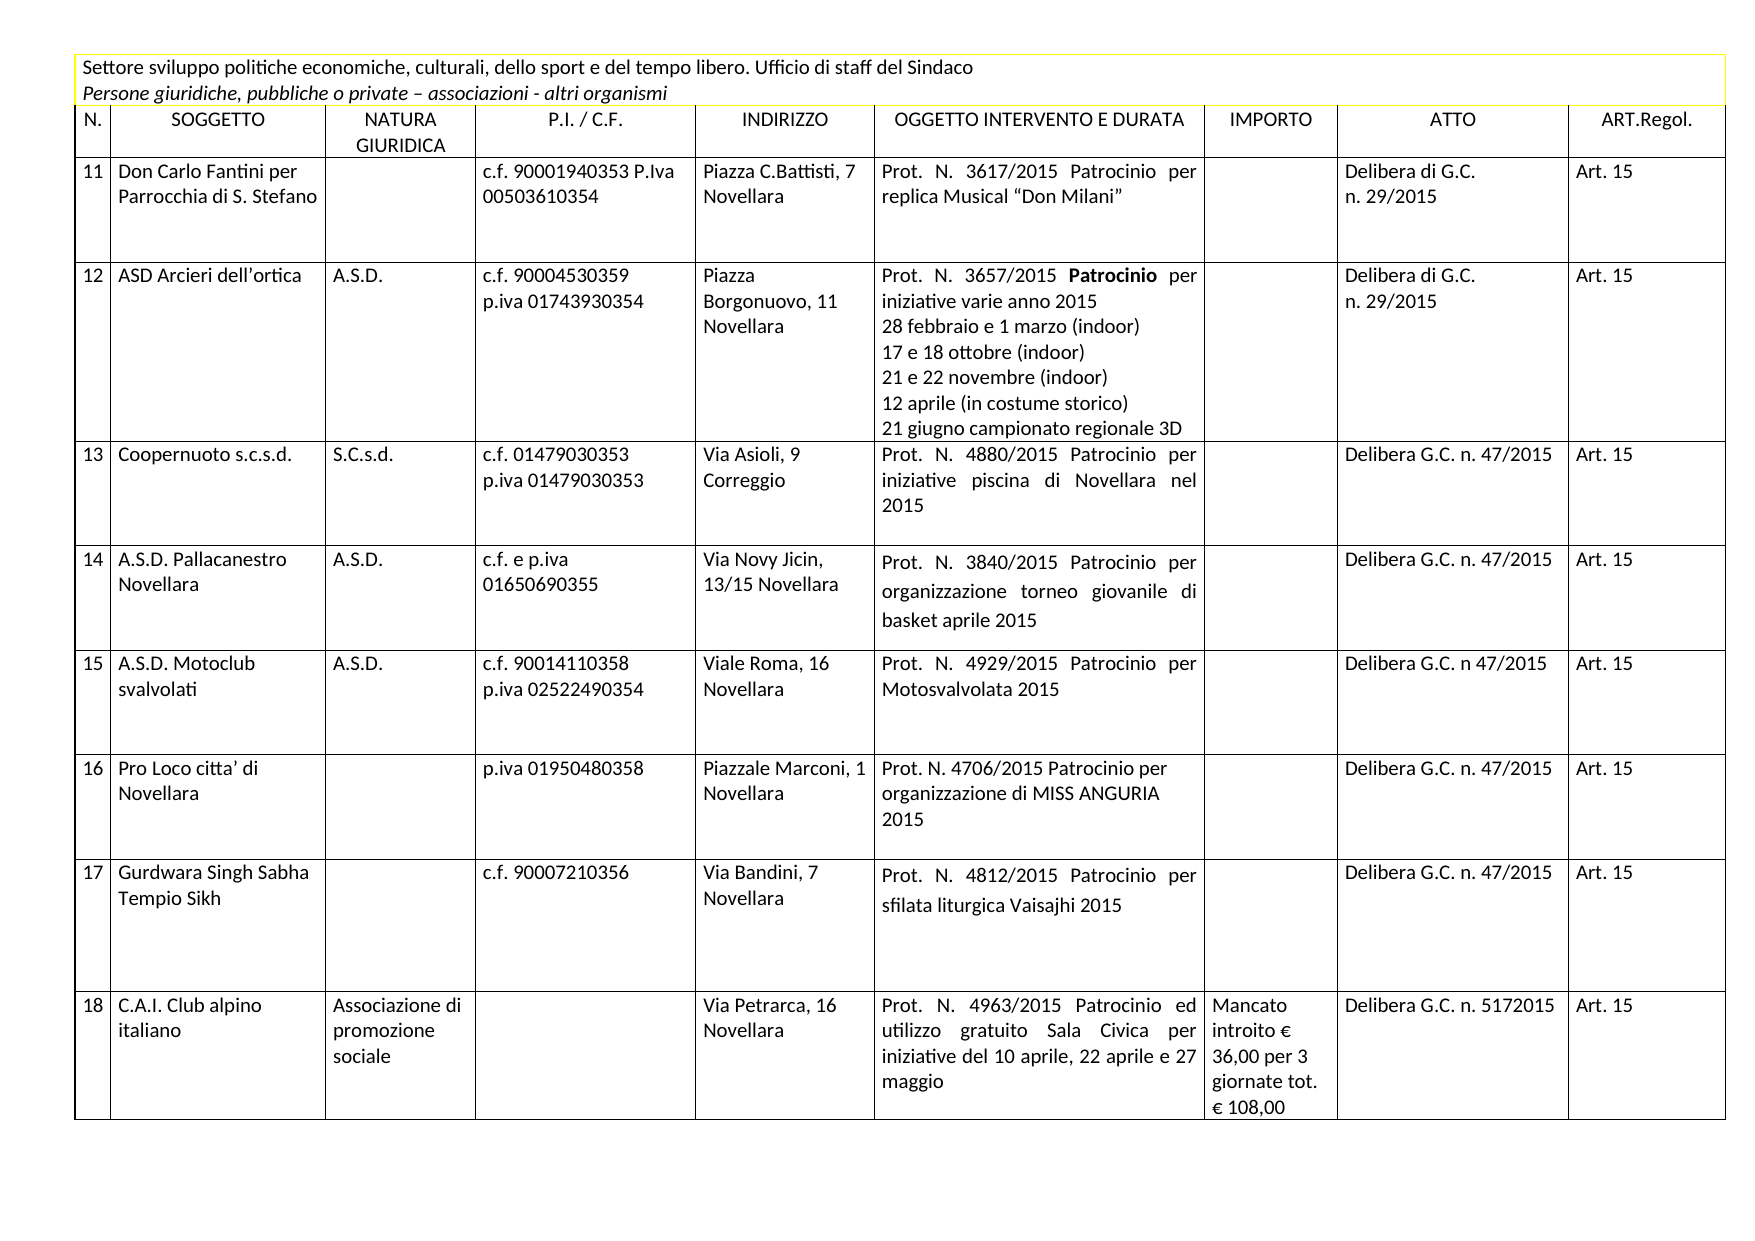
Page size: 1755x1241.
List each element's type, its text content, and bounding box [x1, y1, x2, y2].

table_header Settore sviluppo politiche economiche, culturali, dello sport e del tempo libero. Ufficio di staff del Sindaco Persone giuridiche, pubbliche o private – associazioni - altri organismi [76, 55, 1725, 105]
table_cell Piazza Borgonuovo, 11 Novellara [696, 263, 874, 441]
table_cell Prot. N. 3657/2015 Patrocinio per iniziative varie anno 2015 28 febbraio e 1 marzo (indoor) 17 e 18 ottobre (indoor) 21 e 22 novembre (indoor) 12 aprile (in costume storico) 21 giugno campionato regionale 3D [875, 263, 1204, 441]
table_cell ASD Arcieri dell’ortica [111, 263, 325, 441]
table_cell Art. 15 [1569, 651, 1725, 754]
table_cell p.iva 01950480358 [476, 755, 695, 858]
table_cell IMPORTO [1205, 106, 1337, 157]
table_cell c.f. 90007210356 [476, 860, 695, 991]
table_cell Delibera di G.C. n. 29/2015 [1338, 263, 1568, 441]
table_cell Viale Roma, 16 Novellara [696, 651, 874, 754]
table_cell Delibera di G.C. n. 29/2015 [1338, 158, 1568, 262]
table_cell Piazza C.Battisti, 7 Novellara [696, 158, 874, 262]
table_cell Mancato introito € 36,00 per 3 giornate tot. € 108,00 [1205, 992, 1337, 1119]
table_cell Prot. N. 3840/2015 Patrocinio per organizzazione torneo giovanile di basket aprile 2015 [875, 546, 1204, 649]
table_cell Delibera G.C. n. 5172015 [1338, 992, 1568, 1119]
table_cell A.S.D. [326, 651, 475, 754]
table_cell 15 [76, 651, 110, 754]
table_cell A.S.D. [326, 546, 475, 649]
table_cell Art. 15 [1569, 755, 1725, 858]
table_cell Pro Loco citta’ di Novellara [111, 755, 325, 858]
table_cell [326, 158, 475, 262]
table_cell Via Novy Jicin, 13/15 Novellara [696, 546, 874, 649]
table_cell 14 [76, 546, 110, 649]
table_cell A.S.D. [326, 263, 475, 441]
table_cell Delibera G.C. n. 47/2015 [1338, 860, 1568, 991]
table_cell Prot. N. 4880/2015 Patrocinio per iniziative piscina di Novellara nel 2015 [875, 442, 1204, 545]
table_cell Via Bandini, 7 Novellara [696, 860, 874, 991]
table_cell 13 [76, 442, 110, 545]
table_cell 18 [76, 992, 110, 1119]
table_cell 16 [76, 755, 110, 858]
table_cell SOGGETTO [111, 106, 325, 157]
table_cell Coopernuoto s.c.s.d. [111, 442, 325, 545]
table_cell [476, 992, 695, 1119]
table_cell c.f. 90014110358 p.iva 02522490354 [476, 651, 695, 754]
table_cell ART.Regol. [1569, 106, 1725, 157]
table_cell Art. 15 [1569, 860, 1725, 991]
table_cell S.C.s.d. [326, 442, 475, 545]
table_cell Via Petrarca, 16 Novellara [696, 992, 874, 1119]
table_cell Art. 15 [1569, 263, 1725, 441]
table_cell OGGETTO INTERVENTO E DURATA [875, 106, 1204, 157]
table_cell NATURA GIURIDICA [326, 106, 475, 157]
table_cell Via Asioli, 9 Correggio [696, 442, 874, 545]
table_cell C.A.I. Club alpino italiano [111, 992, 325, 1119]
table_cell [1205, 651, 1337, 754]
table_cell Art. 15 [1569, 158, 1725, 262]
table_cell [1205, 158, 1337, 262]
table_cell Prot. N. 4963/2015 Patrocinio ed utilizzo gratuito Sala Civica per iniziative del 10 aprile, 22 aprile e 27 maggio [875, 992, 1204, 1119]
table_cell ATTO [1338, 106, 1568, 157]
table_cell Prot. N. 4812/2015 Patrocinio per sfilata liturgica Vaisajhi 2015 [875, 860, 1204, 991]
table_cell c.f. e p.iva 01650690355 [476, 546, 695, 649]
table_cell Associazione di promozione sociale [326, 992, 475, 1119]
table_cell Delibera G.C. n. 47/2015 [1338, 442, 1568, 545]
table_cell [326, 755, 475, 858]
table_cell Delibera G.C. n. 47/2015 [1338, 546, 1568, 649]
table_cell c.f. 90001940353 P.Iva 00503610354 [476, 158, 695, 262]
table_cell A.S.D. Pallacanestro Novellara [111, 546, 325, 649]
table_cell [1205, 442, 1337, 545]
table_cell [1205, 546, 1337, 649]
table_cell A.S.D. Motoclub svalvolati [111, 651, 325, 754]
table_cell Delibera G.C. n. 47/2015 [1338, 755, 1568, 858]
table_cell Prot. N. 3617/2015 Patrocinio per replica Musical “Don Milani” [875, 158, 1204, 262]
table_cell INDIRIZZO [696, 106, 874, 157]
table_cell 12 [76, 263, 110, 441]
table_cell Piazzale Marconi, 1 Novellara [696, 755, 874, 858]
table_cell [326, 860, 475, 991]
table_cell Prot. N. 4929/2015 Patrocinio per Motosvalvolata 2015 [875, 651, 1204, 754]
table_cell 17 [76, 860, 110, 991]
table_cell Art. 15 [1569, 442, 1725, 545]
table_cell 11 [76, 158, 110, 262]
table_cell Art. 15 [1569, 992, 1725, 1119]
table_cell Don Carlo Fantini per Parrocchia di S. Stefano [111, 158, 325, 262]
table_cell P.I. / C.F. [476, 106, 695, 157]
table_cell Delibera G.C. n 47/2015 [1338, 651, 1568, 754]
table_cell Prot. N. 4706/2015 Patrocinio per organizzazione di MISS ANGURIA 2015 [875, 755, 1204, 858]
table_cell Gurdwara Singh Sabha Tempio Sikh [111, 860, 325, 991]
table_cell [1205, 755, 1337, 858]
table_cell N. [76, 106, 110, 157]
table_cell [1205, 860, 1337, 991]
table_cell c.f. 90004530359 p.iva 01743930354 [476, 263, 695, 441]
table_cell Art. 15 [1569, 546, 1725, 649]
table_cell c.f. 01479030353 p.iva 01479030353 [476, 442, 695, 545]
table_cell [1205, 263, 1337, 441]
